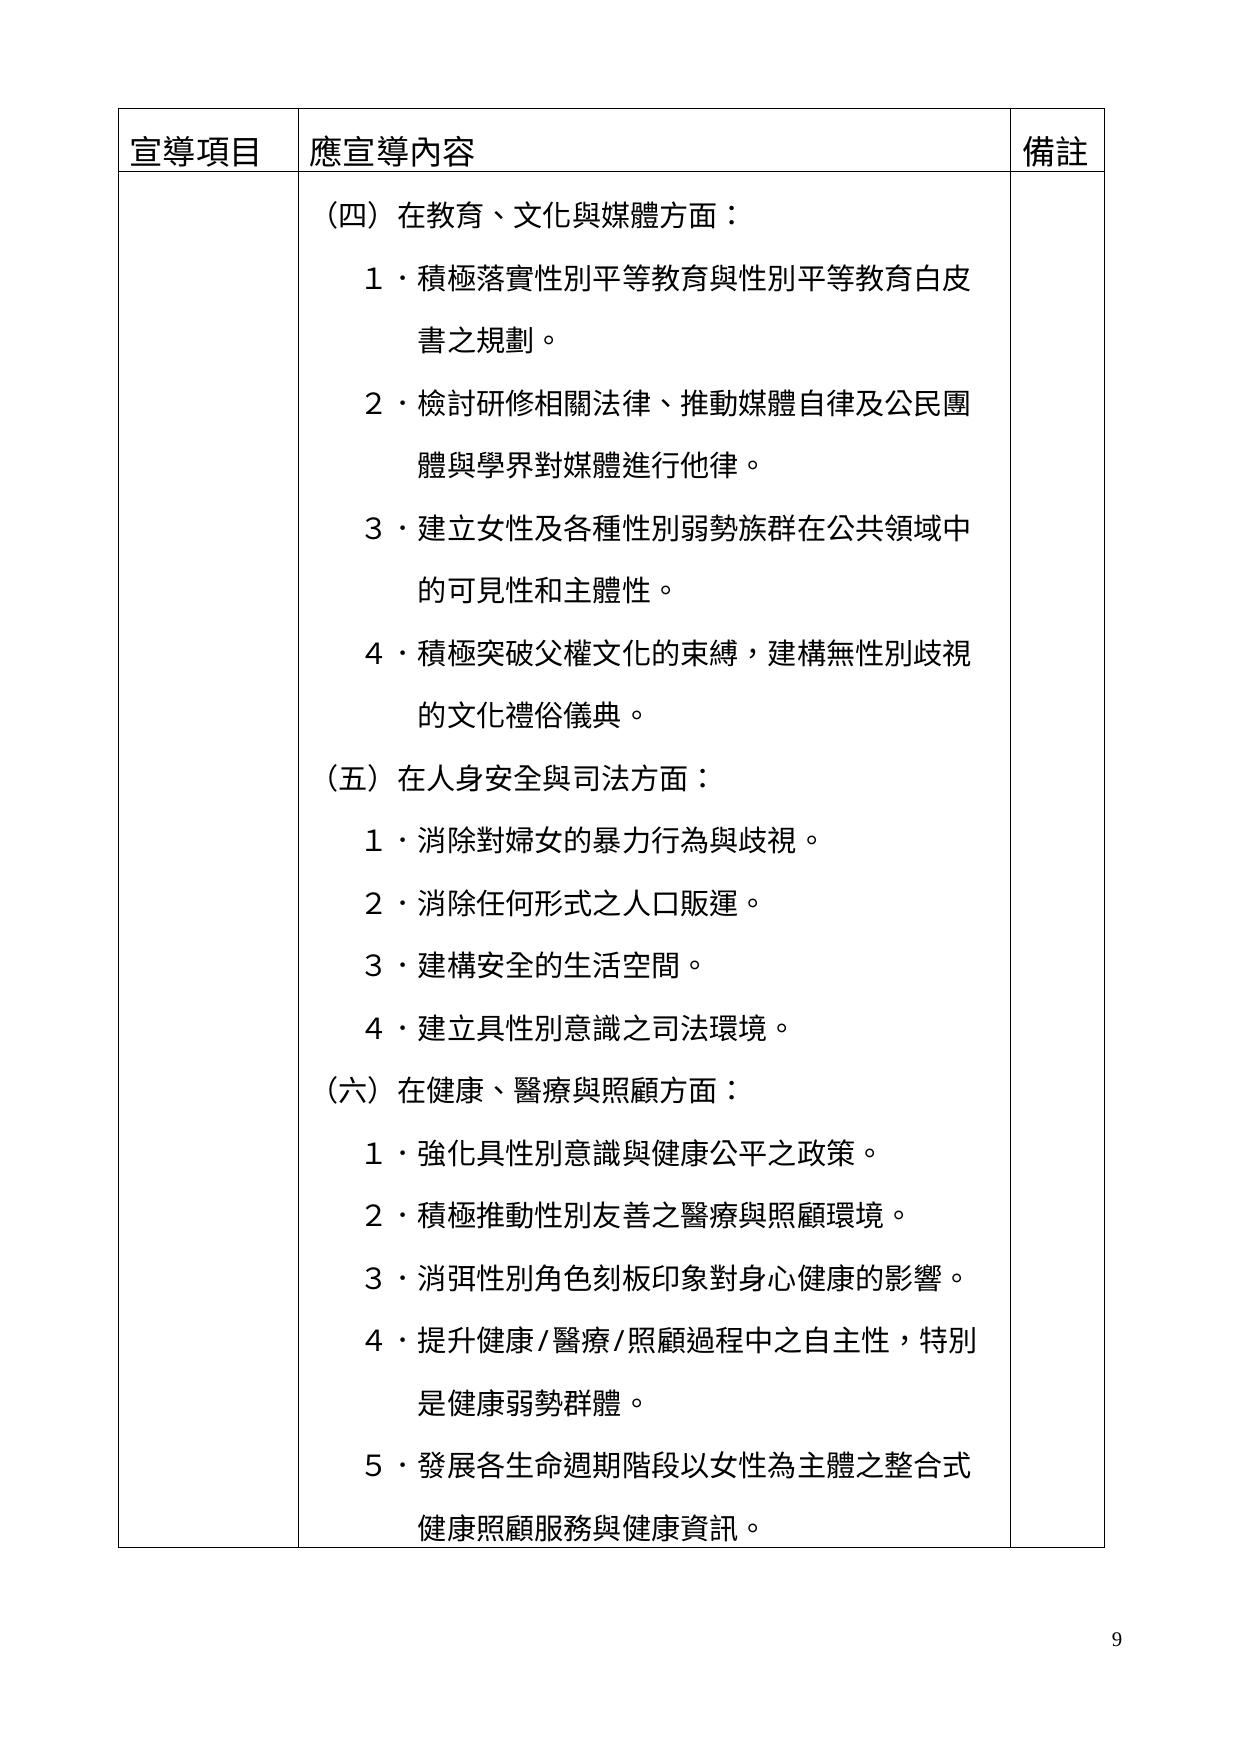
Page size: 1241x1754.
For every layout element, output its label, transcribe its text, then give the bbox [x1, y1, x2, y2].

table_header 宣導項目 [119, 109, 298, 171]
table_header 備註 [1011, 109, 1104, 171]
table_cell [119, 172, 298, 1547]
table_cell （四）在教育、文化與媒體方面： １．積極落實性別平等教育與性別平等教育白皮書之規劃。 ２．檢討研修相關法律、推動媒體自律及公民團體與學界對媒體進行他律。 ３．建立女性及各種性別弱勢族群在公共領域中的可見性和主體性。 ４．積極突破父權文化的束縛，建構無性別歧視的文化禮俗儀典。 （五）在人身安全與司法方面： １．消除對婦女的暴力行為與歧視。 ２．消除任何形式之人口販運。 ３．建構安全的生活空間。 ４．建立具性別意識之司法環境。 （六）在健康、醫療與照顧方面： １．強化具性別意識與健康公平之政策。 ２．積極推動性別友善之醫療與照顧環境。 ３．消弭性別角色刻板印象對身心健康的影響。 ４．提升健康/醫療/照顧過程中之自主性，特別是健康弱勢群體。 ５．發展各生命週期階段以女性為主體之整合式健康照顧服務與健康資訊。 [299, 172, 1010, 1547]
table_cell [1011, 172, 1104, 1547]
table_header 應宣導內容 [299, 109, 1010, 171]
